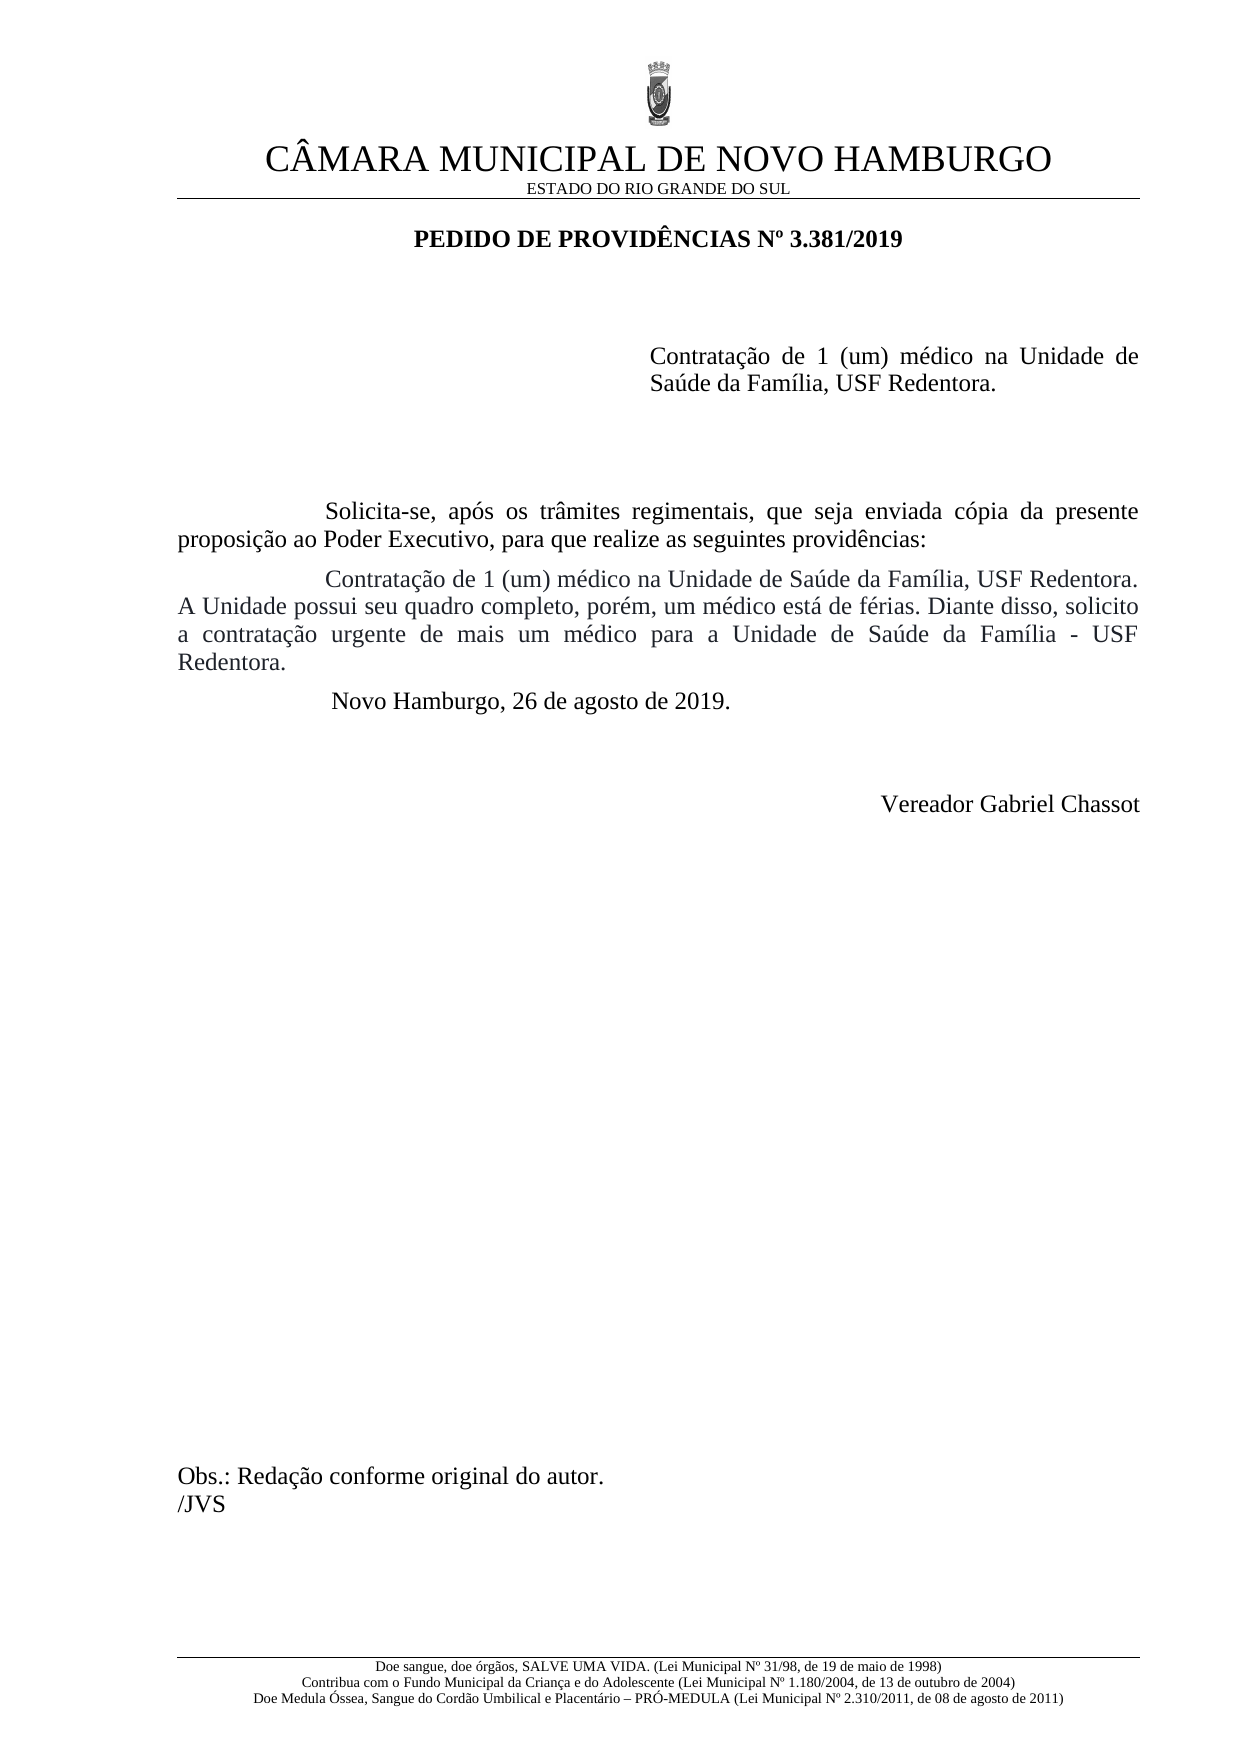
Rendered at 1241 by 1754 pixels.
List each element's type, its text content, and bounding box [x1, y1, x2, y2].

text Vereador Gabriel Chassot [177, 790, 1140, 817]
text Novo Hamburgo, 26 de agosto de 2019. [177, 687, 1140, 715]
text Obs.: Redação conforme original do autor. [177, 1462, 1140, 1490]
text Solicita-se, após os trâmites regimentais, que seja enviada cópia da presente proposição ao Poder Executivo, para que realize as seguintes providências: [177, 497, 1140, 553]
text Contratação de 1 (um) médico na Unidade de Saúde da Família, USF Redentora. A Unidade possui seu quadro completo, porém, um médico está de férias. Diante disso, solicito a contratação urgente de mais um médico para a Unidade de Saúde da Família - USF Redentora. [177, 565, 1140, 676]
text /JVS [177, 1490, 1140, 1518]
text PEDIDO DE PROVIDÊNCIAS Nº 3.381/2019 [177, 226, 1140, 253]
text Contratação de 1 (um) médico na Unidade de Saúde da Família, USF Redentora. [649, 342, 1140, 397]
